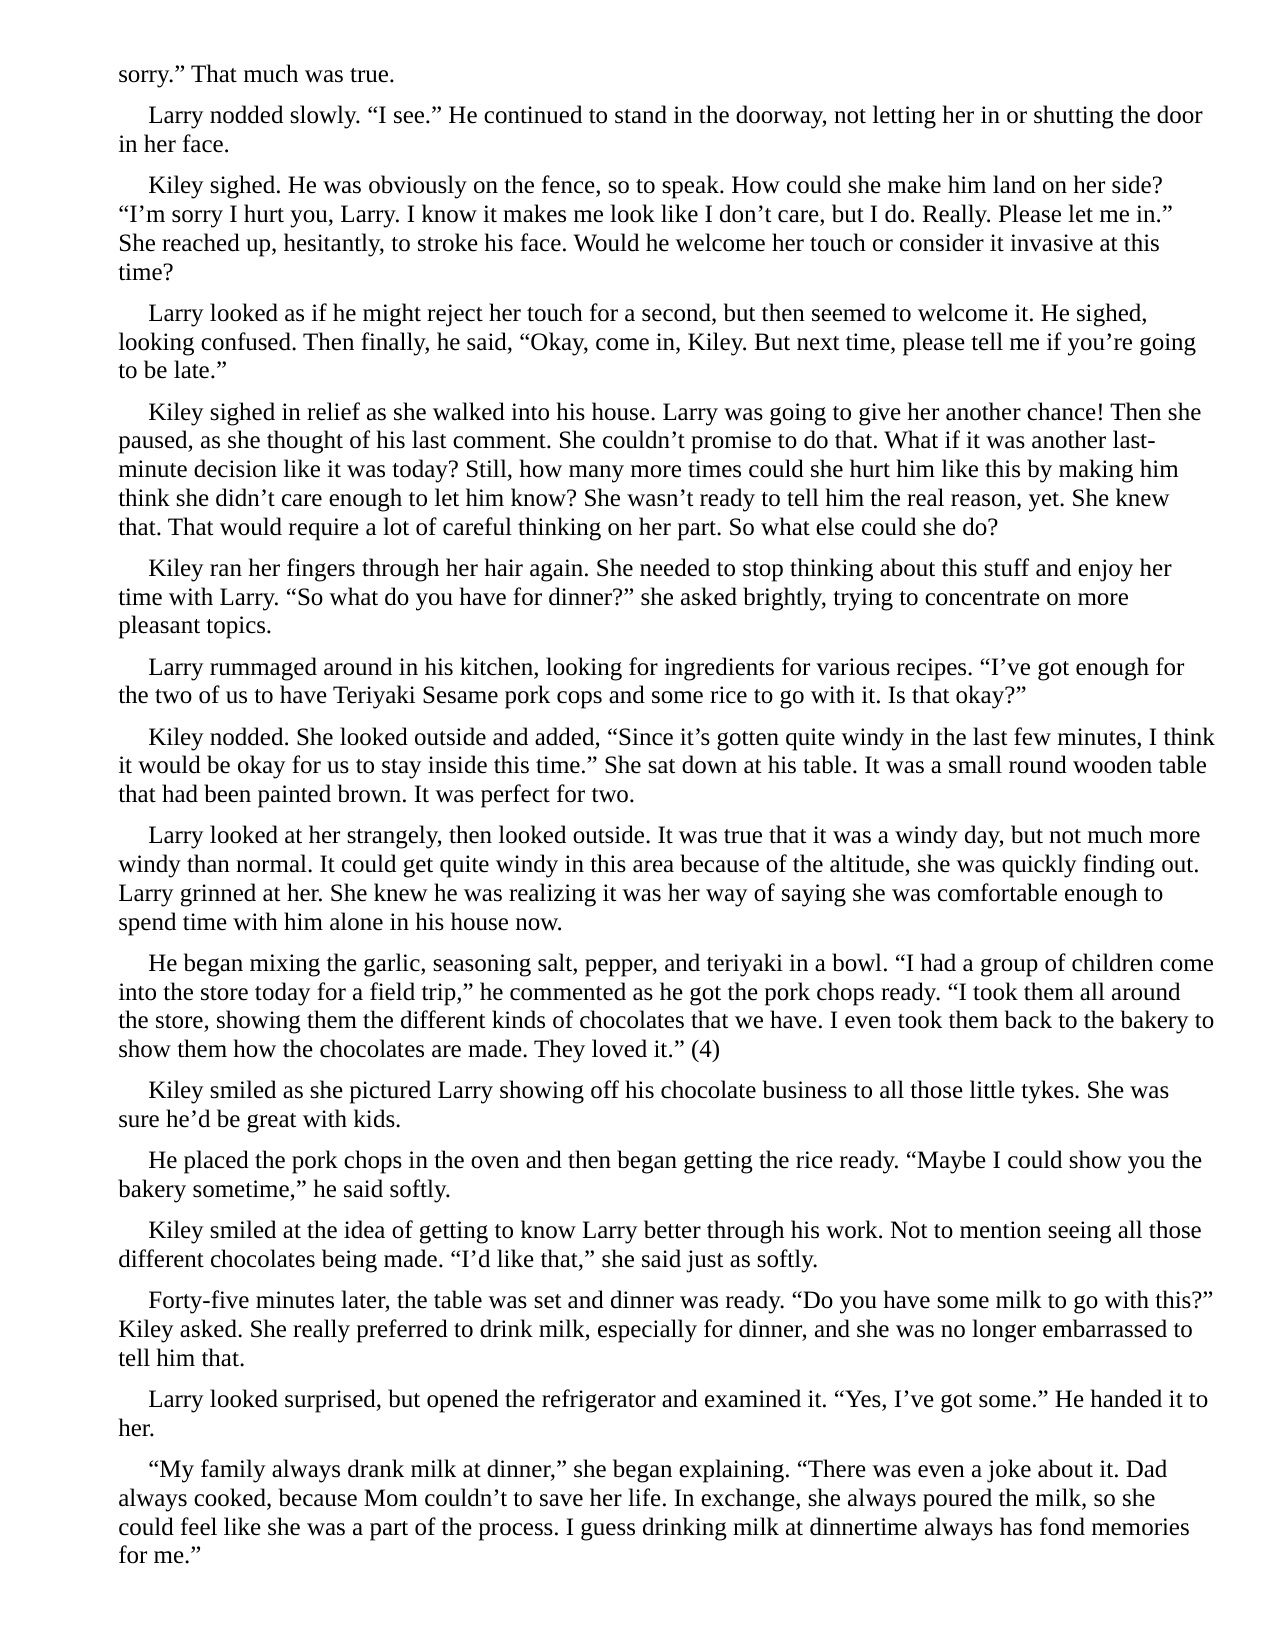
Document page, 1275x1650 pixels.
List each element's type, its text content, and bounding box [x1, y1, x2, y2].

text He began mixing the garlic, seasoning salt, pepper, and teriyaki in a bowl. “I had a group of children come into the store today for a field trip,” he commented as he got the pork chops ready. “I took them all around the store, showing them the different kinds of chocolates that we have. I even took them back to the bakery to show them how the chocolates are made. They loved it.” (4) [118, 948, 1216, 1063]
text Forty-five minutes later, the table was set and dinner was ready. “Do you have some milk to go with this?” Kiley asked. She really preferred to drink milk, especially for dinner, and she was no longer embarrassed to tell him that. [118, 1285, 1216, 1372]
text Larry nodded slowly. “I see.” He continued to stand in the doorway, not letting her in or shutting the door in her face. [118, 100, 1216, 158]
text Larry rummaged around in his kitchen, looking for ingredients for various recipes. “I’ve got enough for the two of us to have Teriyaki Sesame pork cops and some rice to go with it. Is that okay?” [118, 652, 1216, 709]
text Larry looked as if he might reject her touch for a second, but then seemed to welcome it. He sighed, looking confused. Then finally, he said, “Okay, come in, Kiley. But next time, please tell me if you’re going to be late.” [118, 298, 1216, 384]
text Kiley ran her fingers through her hair again. She needed to stop thinking about this stuff and enjoy her time with Larry. “So what do you have for dinner?” she asked brightly, trying to concentrate on more pleasant topics. [118, 553, 1216, 639]
text Kiley sighed. He was obviously on the fence, so to speak. How could she make him land on her side? “I’m sorry I hurt you, Larry. I know it makes me look like I don’t care, but I do. Really. Please let me in.” She reached up, hesitantly, to stroke his face. Would he welcome her touch or consider it invasive at this time? [118, 170, 1216, 285]
text sorry.” That much was true. [118, 59, 1216, 88]
text “My family always drank milk at dinner,” she began explaining. “There was even a joke about it. Dad always cooked, because Mom couldn’t to save her life. In exchange, she always poured the milk, so she could feel like she was a part of the process. I guess drinking milk at dinnertime always has fond memories for me.” [118, 1454, 1216, 1569]
text Kiley smiled as she pictured Larry showing off his chocolate business to all those little tykes. She was sure he’d be great with kids. [118, 1075, 1216, 1133]
text Kiley smiled at the idea of getting to know Larry better through his work. Not to mention seeing all those different chocolates being made. “I’d like that,” she said just as softly. [118, 1215, 1216, 1273]
text Larry looked at her strangely, then looked outside. It was true that it was a windy day, but not much more windy than normal. It could get quite windy in this area because of the altitude, she was quickly finding out. Larry grinned at her. She knew he was realizing it was her way of saying she was comfortable enough to spend time with him alone in his house now. [118, 820, 1216, 935]
text He placed the pork chops in the oven and then began getting the rice ready. “Maybe I could show you the bakery sometime,” he said softly. [118, 1145, 1216, 1203]
text Kiley sighed in relief as she walked into his house. Larry was going to give her another chance! Then she paused, as she thought of his last comment. She couldn’t promise to do that. What if it was another last-minute decision like it was today? Still, how many more times could she hurt him like this by making him think she didn’t care enough to let him know? She wasn’t ready to tell him the real reason, yet. She knew that. That would require a lot of careful thinking on her part. So what else could she do? [118, 397, 1216, 540]
text Larry looked surprised, but opened the refrigerator and examined it. “Yes, I’ve got some.” He handed it to her. [118, 1384, 1216, 1442]
text Kiley nodded. She looked outside and added, “Since it’s gotten quite windy in the last few minutes, I think it would be okay for us to stay inside this time.” She sat down at his table. It was a small round wooden table that had been painted brown. It was perfect for two. [118, 722, 1216, 808]
